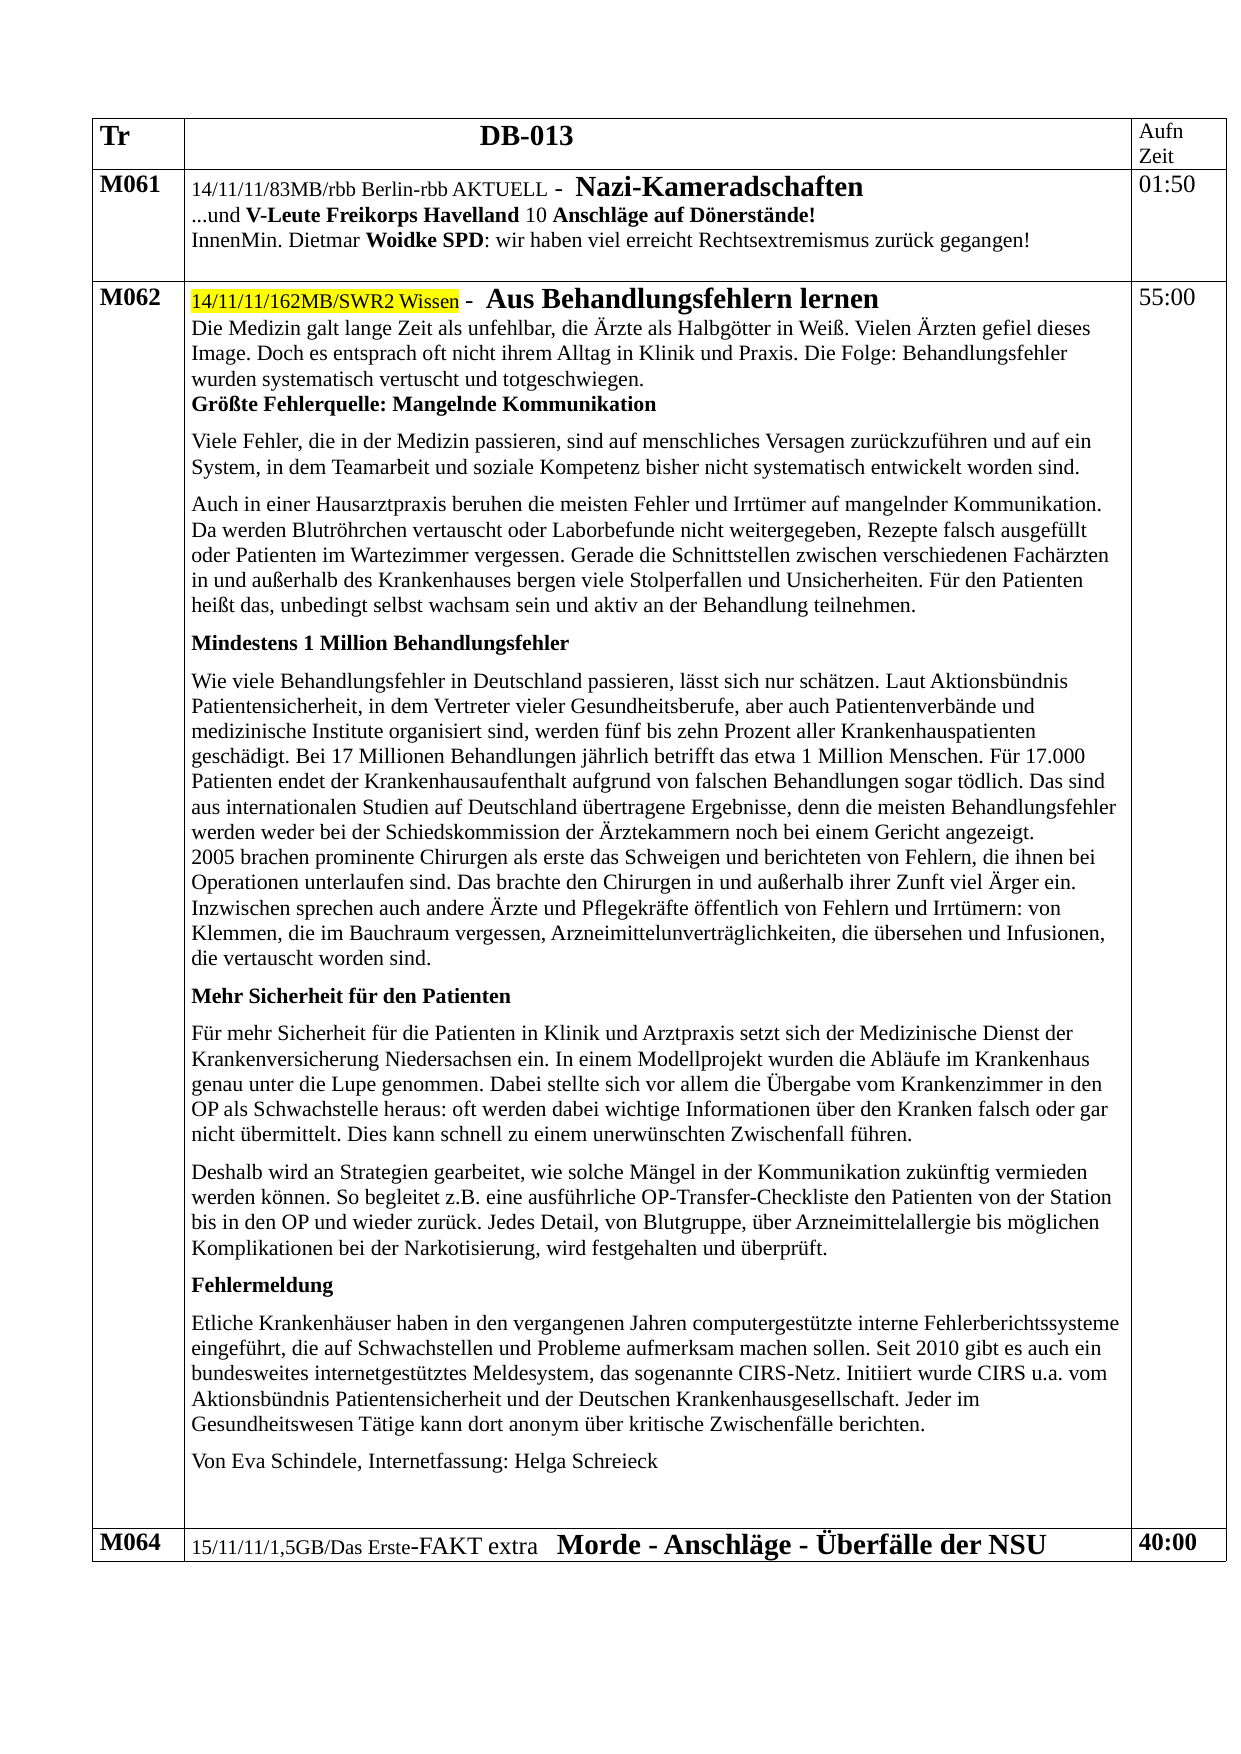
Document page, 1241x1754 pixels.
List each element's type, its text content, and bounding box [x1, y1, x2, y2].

table_cell M064 [93, 1529, 184, 1561]
table_cell 15/11/11/1,5GB/Das Erste-FAKT extra Morde - Anschläge - Überfälle der NSU [185, 1529, 1131, 1561]
table_header Aufn Zeit [1132, 119, 1226, 169]
table_header DB-013 [185, 119, 1131, 169]
table_cell 01:50 [1132, 170, 1226, 281]
table_cell M061 [93, 170, 184, 281]
table_cell 14/11/11/83MB/rbb Berlin-rbb AKTUELL - Nazi-Kameradschaften ...und V-Leute Freikorps Havelland 10 Anschläge auf Dönerstände! InnenMin. Dietmar Woidke SPD: wir haben viel erreicht Rechtsextremismus zurück gegangen! [185, 170, 1131, 281]
table_cell 55:00 [1132, 282, 1226, 1527]
table_cell 40:00 [1132, 1529, 1226, 1561]
table_cell 14/11/11/162MB/SWR2 Wissen - Aus Behandlungsfehlern lernen Die Medizin galt lange Zeit als unfehlbar, die Ärzte als Halbgötter in Weiß. Vielen Ärzten gefiel dieses Image. Doch es entsprach oft nicht ihrem Alltag in Klinik und Praxis. Die Folge: Behandlungsfehler wurden systematisch vertuscht und totgeschwiegen. Größte Fehlerquelle: Mangelnde Kommunikation Viele Fehler, die in der Medizin passieren, sind auf menschliches Versagen zurückzuführen und auf ein System, in dem Teamarbeit und soziale Kompetenz bisher nicht systematisch entwickelt worden sind. Auch in einer Hausarztpraxis beruhen die meisten Fehler und Irrtümer auf mangelnder Kommunikation. Da werden Blutröhrchen vertauscht oder Laborbefunde nicht weitergegeben, Rezepte falsch ausgefüllt oder Patienten im Wartezimmer vergessen. Gerade die Schnittstellen zwischen verschiedenen Fachärzten in und außerhalb des Krankenhauses bergen viele Stolperfallen und Unsicherheiten. Für den Patienten heißt das, unbedingt selbst wachsam sein und aktiv an der Behandlung teilnehmen. Mindestens 1 Million Behandlungsfehler Wie viele Behandlungsfehler in Deutschland passieren, lässt sich nur schätzen. Laut Aktionsbündnis Patientensicherheit, in dem Vertreter vieler Gesundheitsberufe, aber auch Patientenverbände und medizinische Institute organisiert sind, werden fünf bis zehn Prozent aller Krankenhauspatienten geschädigt. Bei 17 Millionen Behandlungen jährlich betrifft das etwa 1 Million Menschen. Für 17.000 Patienten endet der Krankenhausaufenthalt aufgrund von falschen Behandlungen sogar tödlich. Das sind aus internationalen Studien auf Deutschland übertragene Ergebnisse, denn die meisten Behandlungsfehler werden weder bei der Schiedskommission der Ärztekammern noch bei einem Gericht angezeigt. 2005 brachen prominente Chirurgen als erste das Schweigen und berichteten von Fehlern, die ihnen bei Operationen unterlaufen sind. Das brachte den Chirurgen in und außerhalb ihrer Zunft viel Ärger ein. Inzwischen sprechen auch andere Ärzte und Pflegekräfte öffentlich von Fehlern und Irrtümern: von Klemmen, die im Bauchraum vergessen, Arzneimittelunverträglichkeiten, die übersehen und Infusionen, die vertauscht worden sind. Mehr Sicherheit für den Patienten Für mehr Sicherheit für die Patienten in Klinik und Arztpraxis setzt sich der Medizinische Dienst der Krankenversicherung Niedersachsen ein. In einem Modellprojekt wurden die Abläufe im Krankenhaus genau unter die Lupe genommen. Dabei stellte sich vor allem die Übergabe vom Krankenzimmer in den OP als Schwachstelle heraus: oft werden dabei wichtige Informationen über den Kranken falsch oder gar nicht übermittelt. Dies kann schnell zu einem unerwünschten Zwischenfall führen. Deshalb wird an Strategien gearbeitet, wie solche Mängel in der Kommunikation zukünftig vermieden werden können. So begleitet z.B. eine ausführliche OP-Transfer-Checkliste den Patienten von der Station bis in den OP und wieder zurück. Jedes Detail, von Blutgruppe, über Arzneimittelallergie bis möglichen Komplikationen bei der Narkotisierung, wird festgehalten und überprüft. Fehlermeldung Etliche Krankenhäuser haben in den vergangenen Jahren computergestützte interne Fehlerberichtssysteme eingeführt, die auf Schwachstellen und Probleme aufmerksam machen sollen. Seit 2010 gibt es auch ein bundesweites internetgestütztes Meldesystem, das sogenannte CIRS-Netz. Initiiert wurde CIRS u.a. vom Aktionsbündnis Patientensicherheit und der Deutschen Krankenhausgesellschaft. Jeder im Gesundheitswesen Tätige kann dort anonym über kritische Zwischenfälle berichten. Von Eva Schindele, Internetfassung: Helga Schreieck [185, 282, 1131, 1527]
table_cell M062 [93, 282, 184, 1527]
table_header Tr [93, 119, 184, 169]
